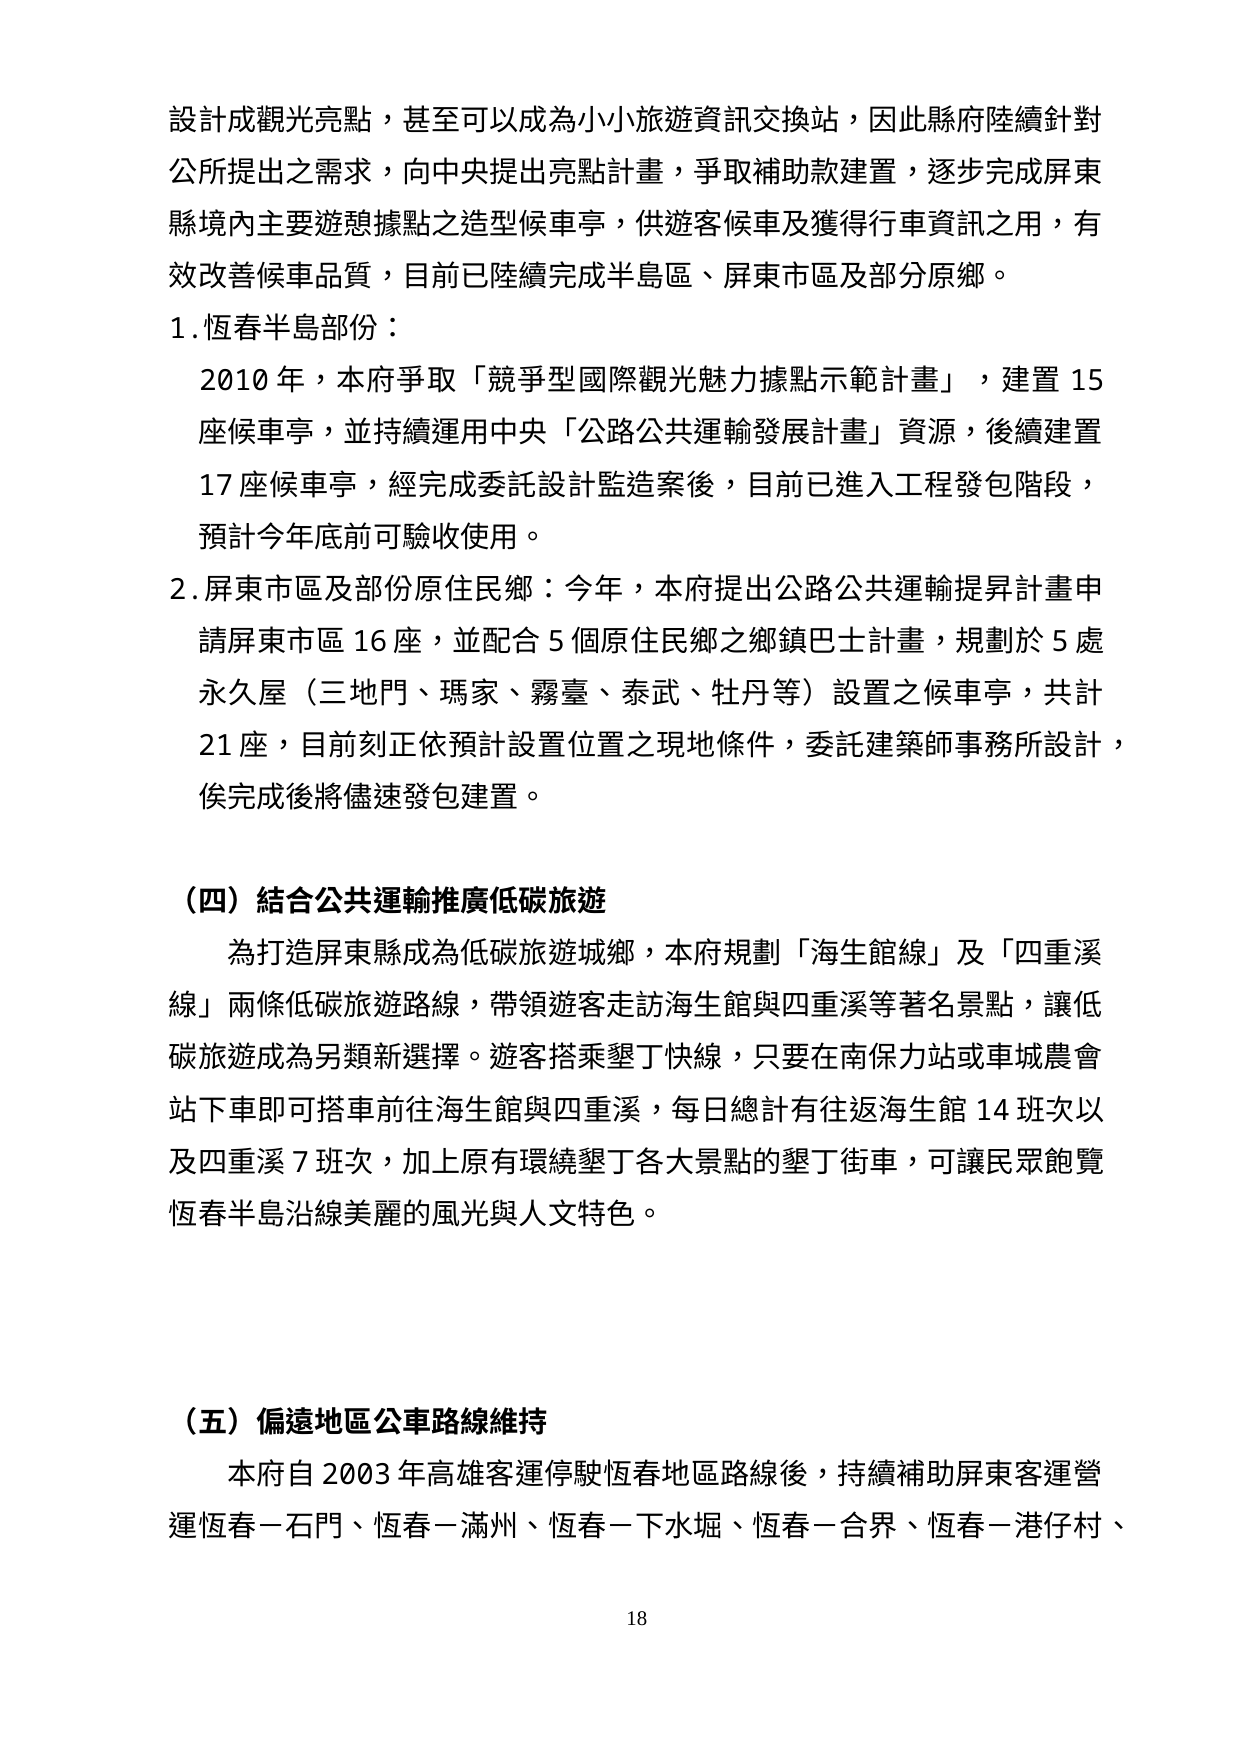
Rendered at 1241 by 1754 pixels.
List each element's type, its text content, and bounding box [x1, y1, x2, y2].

text （四）結合公共運輸推廣低碳旅遊 [169, 870, 1104, 922]
text 為打造屏東縣成為低碳旅遊城鄉，本府規劃「海生館線」及「四重溪線」兩條低碳旅遊路線，帶領遊客走訪海生館與四重溪等著名景點，讓低碳旅遊成為另類新選擇。遊客搭乘墾丁快線，只要在南保力站或車城農會站下車即可搭車前往海生館與四重溪，每日總計有往返海生館14班次以及四重溪7班次，加上原有環繞墾丁各大景點的墾丁街車，可讓民眾飽覽恆春半島沿線美麗的風光與人文特色。 [169, 922, 1104, 1234]
text 2.屏東市區及部份原住民鄉：今年，本府提出公路公共運輸提昇計畫申請屏東市區16座，並配合5個原住民鄉之鄉鎮巴士計畫，規劃於5處永久屋（三地門、瑪家、霧臺、泰武、牡丹等）設置之候車亭，共計21座，目前刻正依預計設置位置之現地條件，委託建築師事務所設計，俟完成後將儘速發包建置。 [169, 557, 1104, 818]
text 本府自2003年高雄客運停駛恆春地區路線後，持續補助屏東客運營運恆春－石門、恆春－滿州、恆春－下水堀、恆春－合界、恆春－港仔村、恆春－高山巖、恆春－萬里桐、恆春－鵬園路口等8條偏遠地區路線營運，維持恆春、滿州、牡丹、車城等地基本民眾通行權益。 [169, 1443, 1104, 1547]
text 2010年，本府爭取「競爭型國際觀光魅力據點示範計畫」，建置15座候車亭，並持續運用中央「公路公共運輸發展計畫」資源，後續建置17座候車亭，經完成委託設計監造案後，目前已進入工程發包階段，預計今年底前可驗收使用。 [169, 349, 1104, 557]
text （五）偏遠地區公車路線維持 [169, 1391, 1104, 1443]
text 候車亭，不僅可以提供遊客等待、休憩所用，更可以與在地特色結合，設計成觀光亮點，甚至可以成為小小旅遊資訊交換站，因此縣府陸續針對公所提出之需求，向中央提出亮點計畫，爭取補助款建置，逐步完成屏東縣境內主要遊憩據點之造型候車亭，供遊客候車及獲得行車資訊之用，有效改善候車品質，目前已陸續完成半島區、屏東市區及部分原鄉。 [169, 89, 1104, 297]
text 1.恆春半島部份： [169, 297, 1104, 349]
